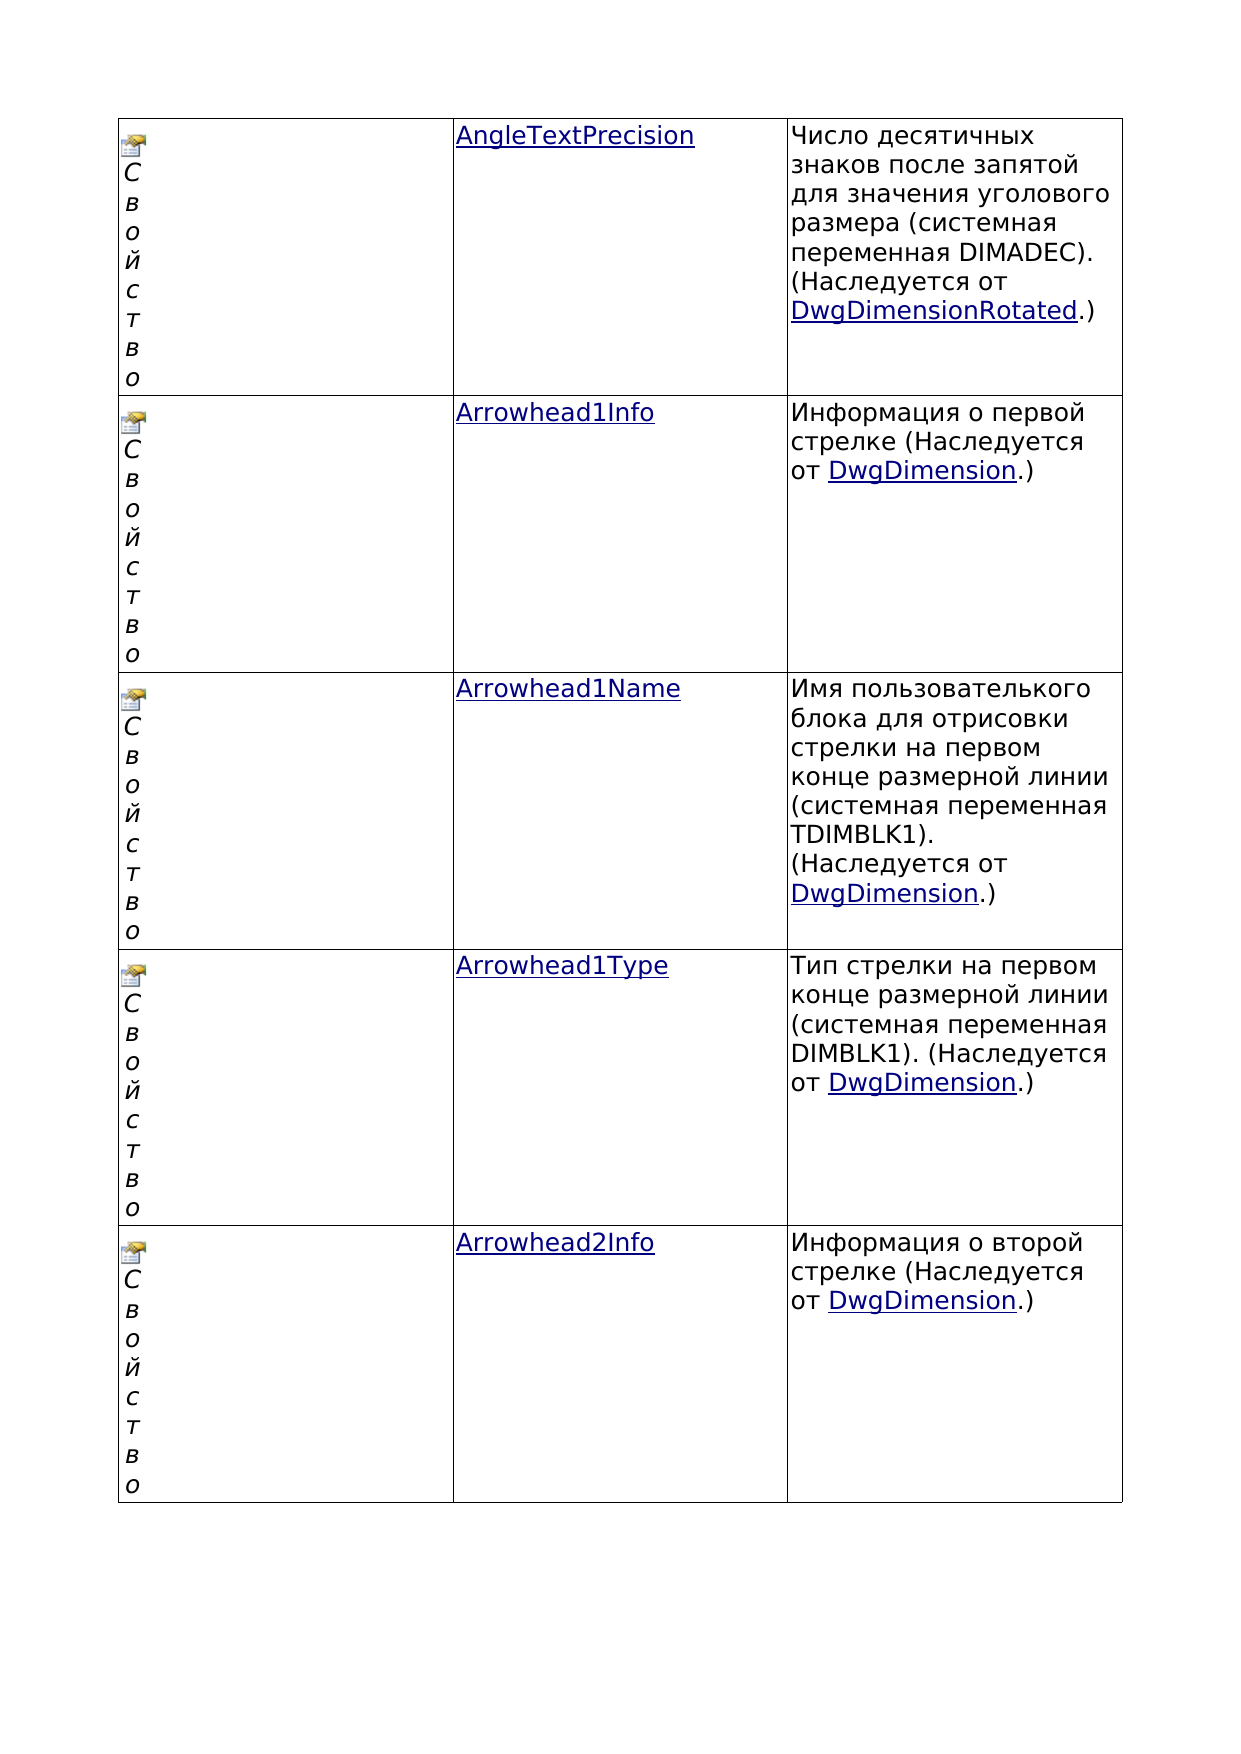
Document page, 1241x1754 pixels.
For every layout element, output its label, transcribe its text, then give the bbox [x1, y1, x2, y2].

table_cell AngleTextPrecision [454, 119, 787, 395]
table_cell Arrowhead1Name [454, 673, 787, 948]
table_cell Тип стрелки на первом конце размерной линии (системная переменная DIMBLK1). (Наследуется от DwgDimension.) [788, 950, 1122, 1225]
table_cell [119, 1226, 453, 1502]
table_cell Arrowhead1Info [454, 396, 787, 672]
table_cell Arrowhead2Info [454, 1226, 787, 1502]
table_cell [119, 119, 453, 395]
picture [121, 410, 147, 436]
table_cell Имя пользователького блока для отрисовки стрелки на первом конце размерной линии (системная переменная TDIMBLK1). (Наследуется от DwgDimension.) [788, 673, 1122, 948]
table_cell [119, 673, 453, 948]
table_cell [119, 950, 453, 1225]
table_cell [119, 396, 453, 672]
picture [121, 963, 147, 989]
table_cell Информация о первой стрелке (Наследуется от DwgDimension.) [788, 396, 1122, 672]
picture [121, 133, 147, 159]
picture [121, 687, 147, 713]
table_cell Число десятичных знаков после запятой для значения уголового размера (системная переменная DIMADEC). (Наследуется от DwgDimensionRotated.) [788, 119, 1122, 395]
table_cell Информация о второй стрелке (Наследуется от DwgDimension.) [788, 1226, 1122, 1502]
table_cell Arrowhead1Type [454, 950, 787, 1225]
picture [121, 1240, 147, 1266]
